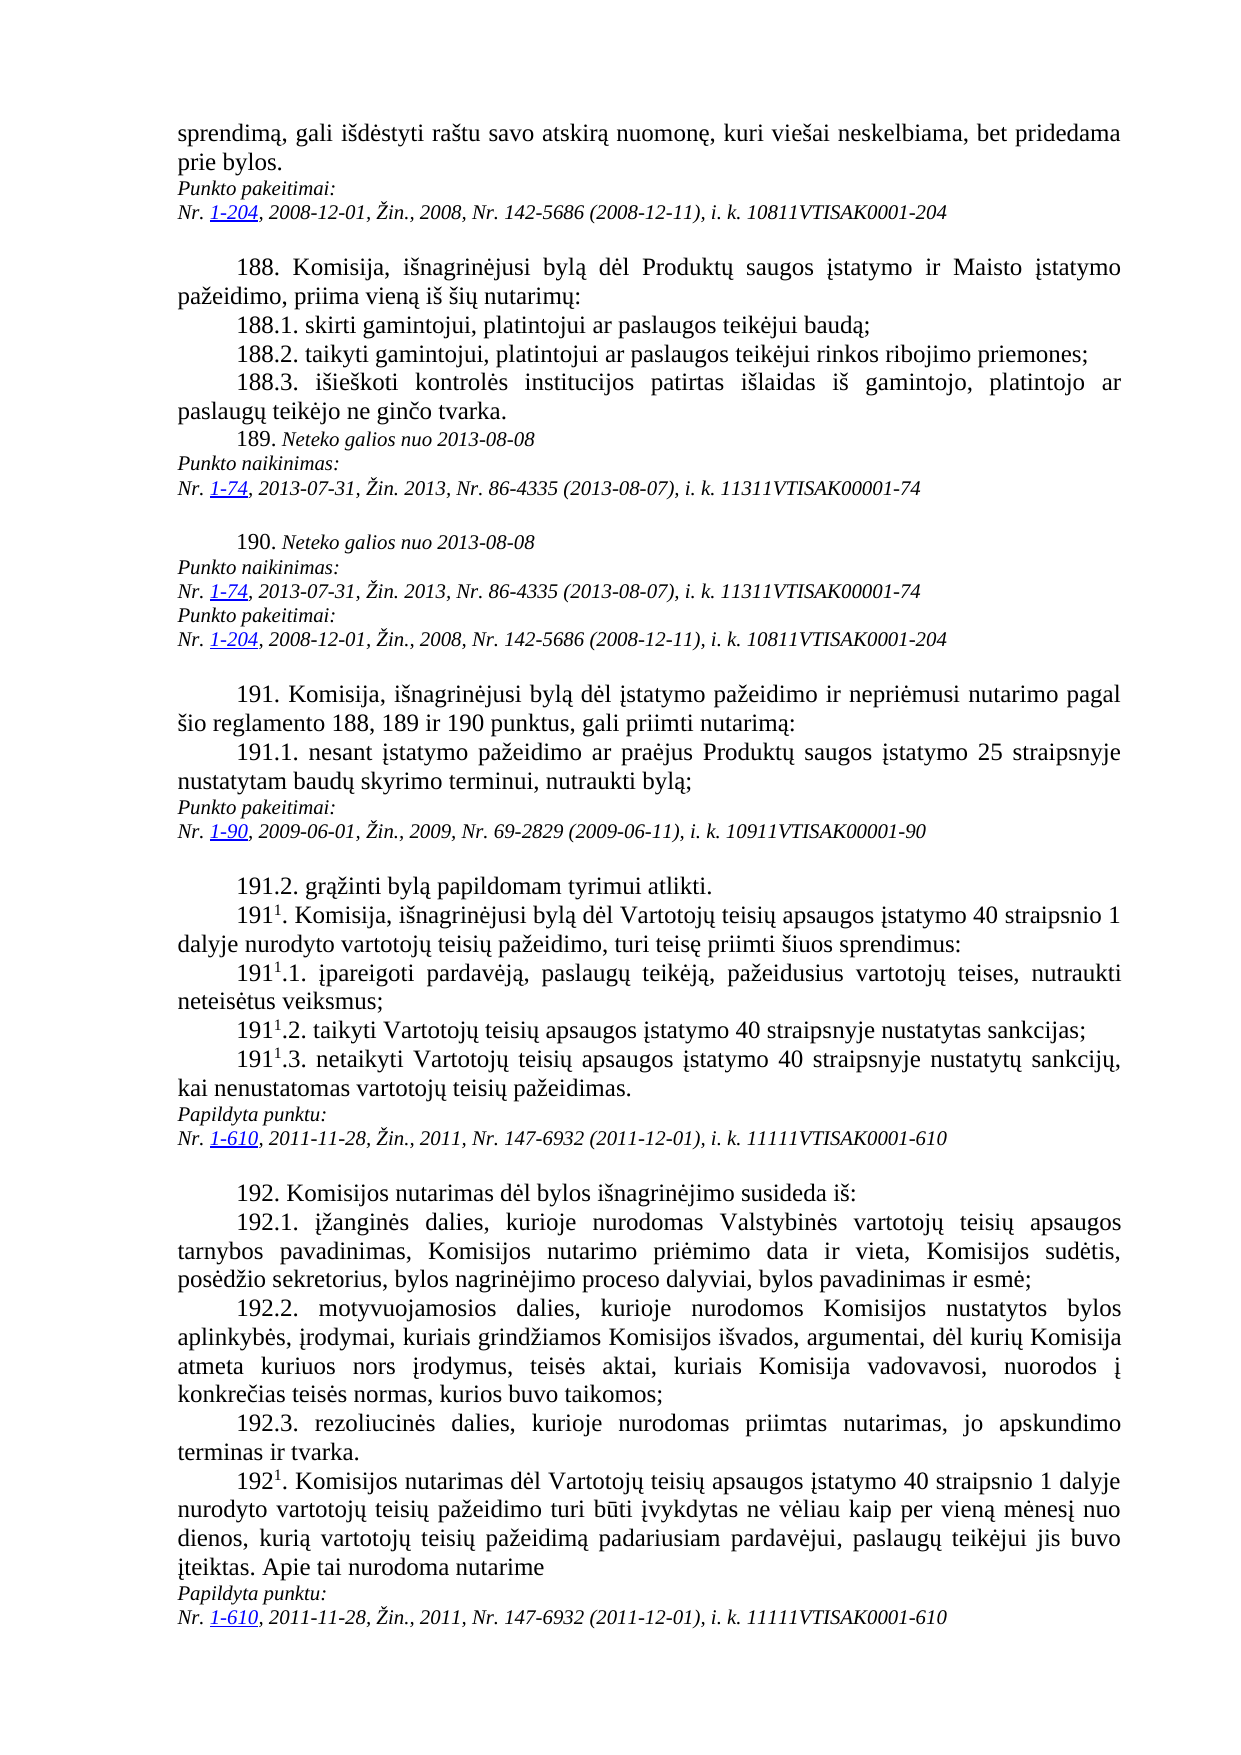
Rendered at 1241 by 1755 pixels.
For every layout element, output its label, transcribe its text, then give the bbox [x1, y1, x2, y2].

text 189. Neteko galios nuo 2013-08-08 [177, 425, 1122, 451]
text Nr. 1-74, 2013-07-31, Žin. 2013, Nr. 86-4335 (2013-08-07), i. k. 11311VTISAK00001-74 [177, 475, 1122, 499]
text Nr. 1-90, 2009-06-01, Žin., 2009, Nr. 69-2829 (2009-06-11), i. k. 10911VTISAK00001-90 [177, 819, 1122, 843]
text 191. Komisija, išnagrinėjusi bylą dėl įstatymo pažeidimo ir nepriėmusi nutarimo pagal šio reglamento 188, 189 ir 190 punktus, gali priimti nutarimą: [177, 679, 1122, 737]
text Nr. 1-610, 2011-11-28, Žin., 2011, Nr. 147-6932 (2011-12-01), i. k. 11111VTISAK0001-610 [177, 1126, 1122, 1149]
text Punkto pakeitimai: [177, 603, 1122, 627]
text 1911.2. taikyti Vartotojų teisių apsaugos įstatymo 40 straipsnyje nustatytas sankcijas; [177, 1015, 1122, 1044]
text Papildyta punktu: [177, 1101, 1122, 1126]
text 1911.1. įpareigoti pardavėją, paslaugų teikėją, pažeidusius vartotojų teises, nutraukti neteisėtus veiksmus; [177, 958, 1122, 1015]
text 188.2. taikyti gamintojui, platintojui ar paslaugos teikėjui rinkos ribojimo priemones; [177, 339, 1122, 367]
text 188.1. skirti gamintojui, platintojui ar paslaugos teikėjui baudą; [177, 310, 1122, 339]
text 191.1. nesant įstatymo pažeidimo ar praėjus Produktų saugos įstatymo 25 straipsnyje nustatytam baudų skyrimo terminui, nutraukti bylą; [177, 737, 1122, 794]
text Punkto naikinimas: [177, 554, 1122, 579]
text Punkto pakeitimai: [177, 176, 1122, 200]
text 188. Komisija, išnagrinėjusi bylą dėl Produktų saugos įstatymo ir Maisto įstatymo pažeidimo, priima vieną iš šių nutarimų: [177, 252, 1122, 310]
text 192.1. įžanginės dalies, kurioje nurodomas Valstybinės vartotojų teisių apsaugos tarnybos pavadinimas, Komisijos nutarimo priėmimo data ir vieta, Komisijos sudėtis, posėdžio sekretorius, bylos nagrinėjimo proceso dalyviai, bylos pavadinimas ir esmė; [177, 1207, 1122, 1293]
text 192. Komisijos nutarimas dėl bylos išnagrinėjimo susideda iš: [177, 1178, 1122, 1207]
text 192.3. rezoliucinės dalies, kurioje nurodomas priimtas nutarimas, jo apskundimo terminas ir tvarka. [177, 1408, 1122, 1466]
text Punkto pakeitimai: [177, 794, 1122, 819]
text sprendimą, gali išdėstyti raštu savo atskirą nuomonę, kuri viešai neskelbiama, bet pridedama prie bylos. [177, 118, 1122, 176]
text Nr. 1-610, 2011-11-28, Žin., 2011, Nr. 147-6932 (2011-12-01), i. k. 11111VTISAK0001-610 [177, 1605, 1122, 1629]
text Punkto naikinimas: [177, 451, 1122, 475]
text 190. Neteko galios nuo 2013-08-08 [177, 528, 1122, 554]
text 188.3. išieškoti kontrolės institucijos patirtas išlaidas iš gamintojo, platintojo ar paslaugų teikėjo ne ginčo tvarka. [177, 367, 1122, 425]
text Papildyta punktu: [177, 1581, 1122, 1605]
text Nr. 1-204, 2008-12-01, Žin., 2008, Nr. 142-5686 (2008-12-11), i. k. 10811VTISAK0001-204 [177, 627, 1122, 651]
text 1911.3. netaikyti Vartotojų teisių apsaugos įstatymo 40 straipsnyje nustatytų sankcijų, kai nenustatomas vartotojų teisių pažeidimas. [177, 1044, 1122, 1101]
text Nr. 1-74, 2013-07-31, Žin. 2013, Nr. 86-4335 (2013-08-07), i. k. 11311VTISAK00001-74 [177, 579, 1122, 603]
text 192.2. motyvuojamosios dalies, kurioje nurodomos Komisijos nustatytos bylos aplinkybės, įrodymai, kuriais grindžiamos Komisijos išvados, argumentai, dėl kurių Komisija atmeta kuriuos nors įrodymus, teisės aktai, kuriais Komisija vadovavosi, nuorodos į konkrečias teisės normas, kurios buvo taikomos; [177, 1293, 1122, 1408]
text 1921. Komisijos nutarimas dėl Vartotojų teisių apsaugos įstatymo 40 straipsnio 1 dalyje nurodyto vartotojų teisių pažeidimo turi būti įvykdytas ne vėliau kaip per vieną mėnesį nuo dienos, kurią vartotojų teisių pažeidimą padariusiam pardavėjui, paslaugų teikėjui jis buvo įteiktas. Apie tai nurodoma nutarime [177, 1466, 1122, 1581]
text Nr. 1-204, 2008-12-01, Žin., 2008, Nr. 142-5686 (2008-12-11), i. k. 10811VTISAK0001-204 [177, 200, 1122, 224]
text 1911. Komisija, išnagrinėjusi bylą dėl Vartotojų teisių apsaugos įstatymo 40 straipsnio 1 dalyje nurodyto vartotojų teisių pažeidimo, turi teisę priimti šiuos sprendimus: [177, 900, 1122, 958]
text 191.2. grąžinti bylą papildomam tyrimui atlikti. [177, 871, 1122, 900]
